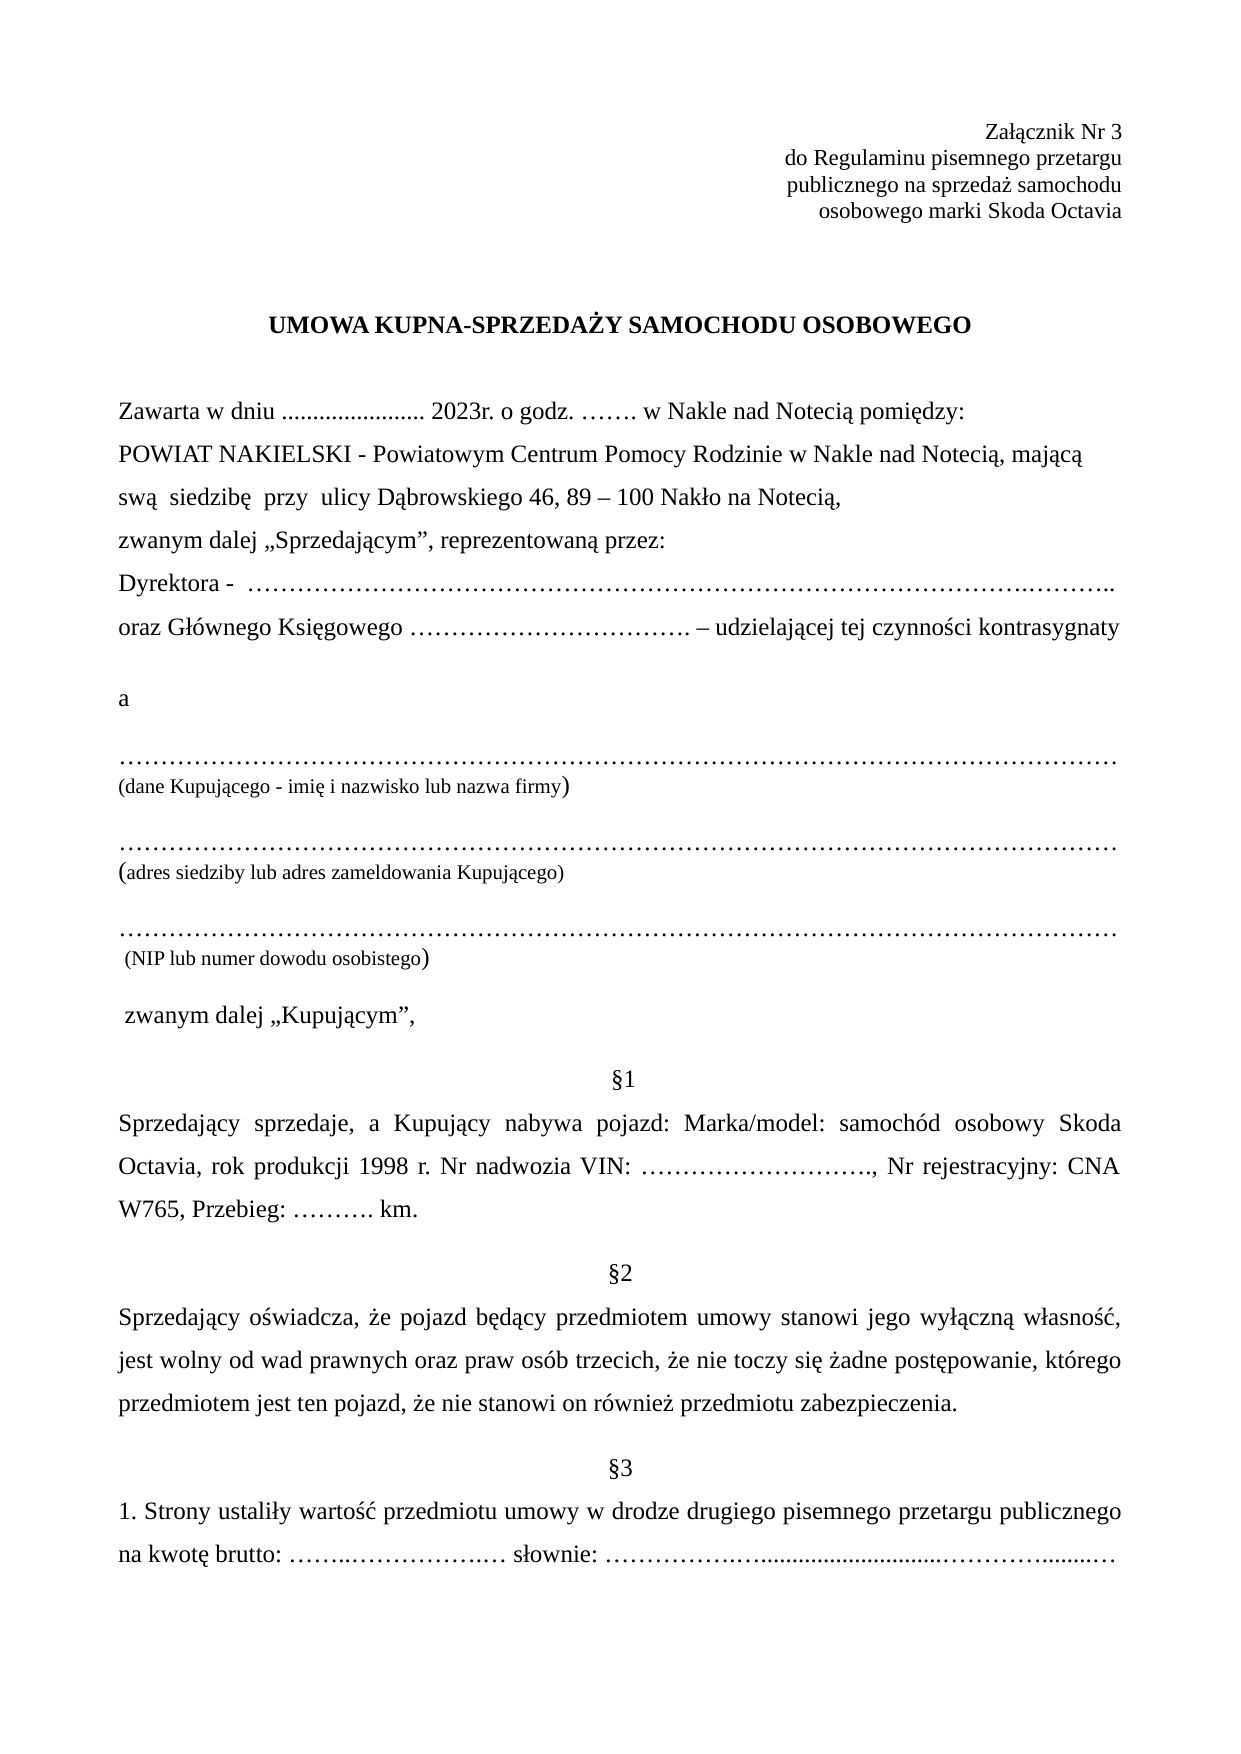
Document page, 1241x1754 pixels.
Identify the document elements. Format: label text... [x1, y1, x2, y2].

text UMOWA KUPNA-SPRZEDAŻY SAMOCHODU OSOBOWEGO [118, 310, 1122, 338]
text …………………………………………………………………………………………………………(dane Kupującego - imię i nazwisko lub nazwa firmy) [118, 741, 1122, 798]
text §1 [118, 1064, 1122, 1093]
text 1. Strony ustaliły wartość przedmiotu umowy w drodze drugiego pisemnego przetargu publicznego na kwotę brutto: ……..…………….… słownie: …………….….............................…………........… [118, 1496, 1122, 1568]
text POWIAT NAKIELSKI - Powiatowym Centrum Pomocy Rodzinie w Nakle nad Notecią, mającą swą siedzibę przy ulicy Dąbrowskiego 46, 89 – 100 Nakło na Notecią, [118, 439, 1122, 511]
text ………………………………………………………………………………………………………… [118, 913, 1122, 942]
text Zawarta w dniu ....................... 2023r. o godz. ……. w Nakle nad Notecią pomiędzy: [118, 396, 1122, 425]
text oraz Głównego Księgowego ……………………………. – udzielającej tej czynności kontrasygnaty [118, 612, 1122, 640]
text Załącznik Nr 3 do Regulaminu pisemnego przetargu [118, 118, 1122, 171]
text (NIP lub numer dowodu osobistego) [118, 942, 1122, 971]
text a [118, 683, 1122, 712]
text zwanym dalej „Sprzedającym”, reprezentowaną przez: [118, 525, 1122, 554]
text osobowego marki Skoda Octavia [118, 197, 1122, 223]
text Sprzedający sprzedaje, a Kupujący nabywa pojazd: Marka/model: samochód osobowy Skoda Octavia, rok produkcji 1998 r. Nr nadwozia VIN: ………………………., Nr rejestracyjny: CNA W765, Przebieg: ………. km. [118, 1108, 1122, 1223]
text ………………………………………………………………………………………………………… (adres siedziby lub adres zameldowania Kupującego) [118, 827, 1122, 885]
text Dyrektora - ………………………………………………………………………………….……….. [118, 568, 1122, 597]
text publicznego na sprzedaż samochodu [118, 171, 1122, 197]
text Sprzedający oświadcza, że pojazd będący przedmiotem umowy stanowi jego wyłączną własność, jest wolny od wad prawnych oraz praw osób trzecich, że nie toczy się żadne postępowanie, którego przedmiotem jest ten pojazd, że nie stanowi on również przedmiotu zabezpieczenia. [118, 1302, 1122, 1417]
text §3 [118, 1453, 1122, 1481]
text zwanym dalej „Kupującym”, [118, 1000, 1122, 1028]
text §2 [118, 1258, 1122, 1287]
